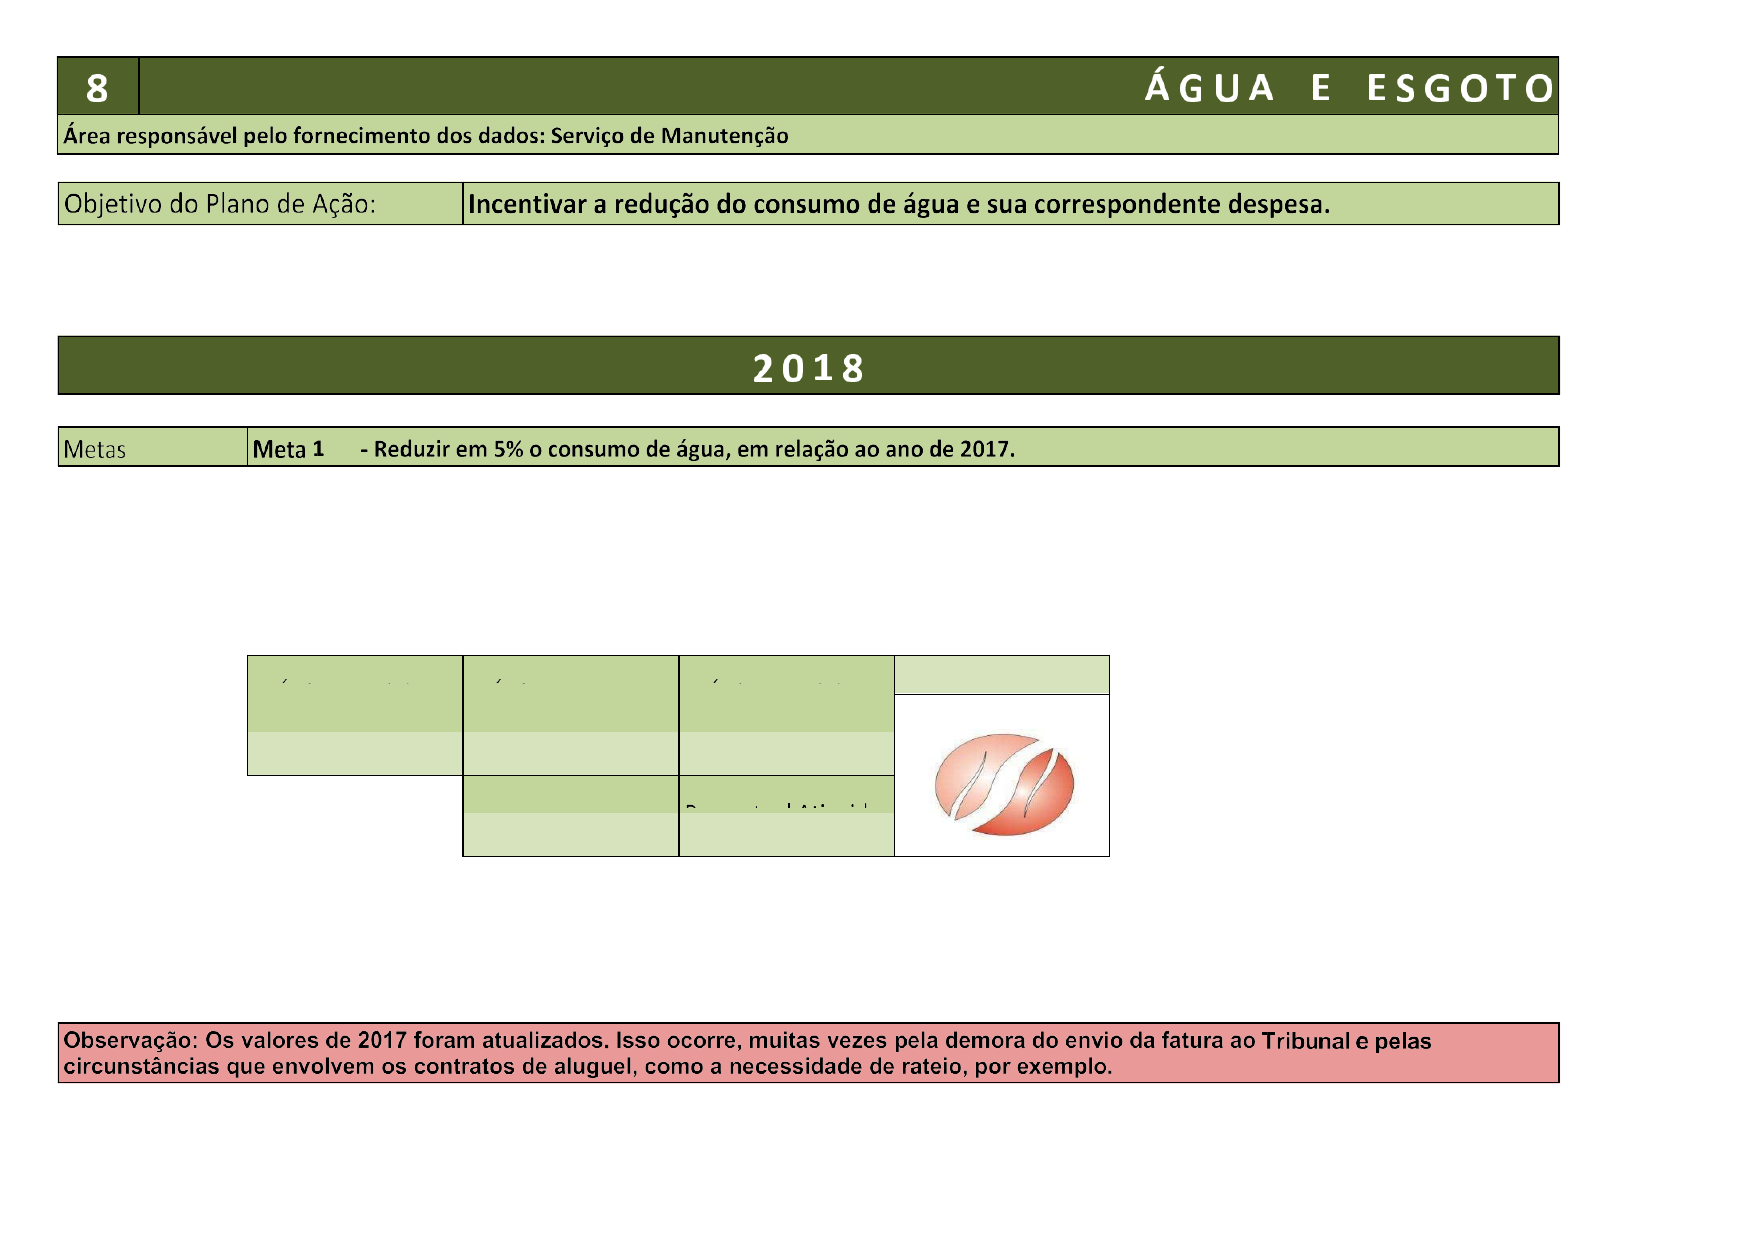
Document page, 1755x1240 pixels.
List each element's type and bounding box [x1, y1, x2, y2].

table_header [464, 656, 678, 732]
table_cell [895, 695, 1109, 856]
table_cell [680, 776, 894, 813]
table_cell [248, 732, 462, 775]
table_cell [464, 732, 678, 775]
table_header [895, 656, 1109, 693]
table_cell [464, 813, 678, 856]
table_cell [464, 776, 678, 813]
table_cell [680, 813, 894, 856]
table_cell [680, 732, 894, 775]
table_header [680, 656, 894, 732]
table_cell [248, 776, 462, 856]
table_header [248, 656, 462, 732]
